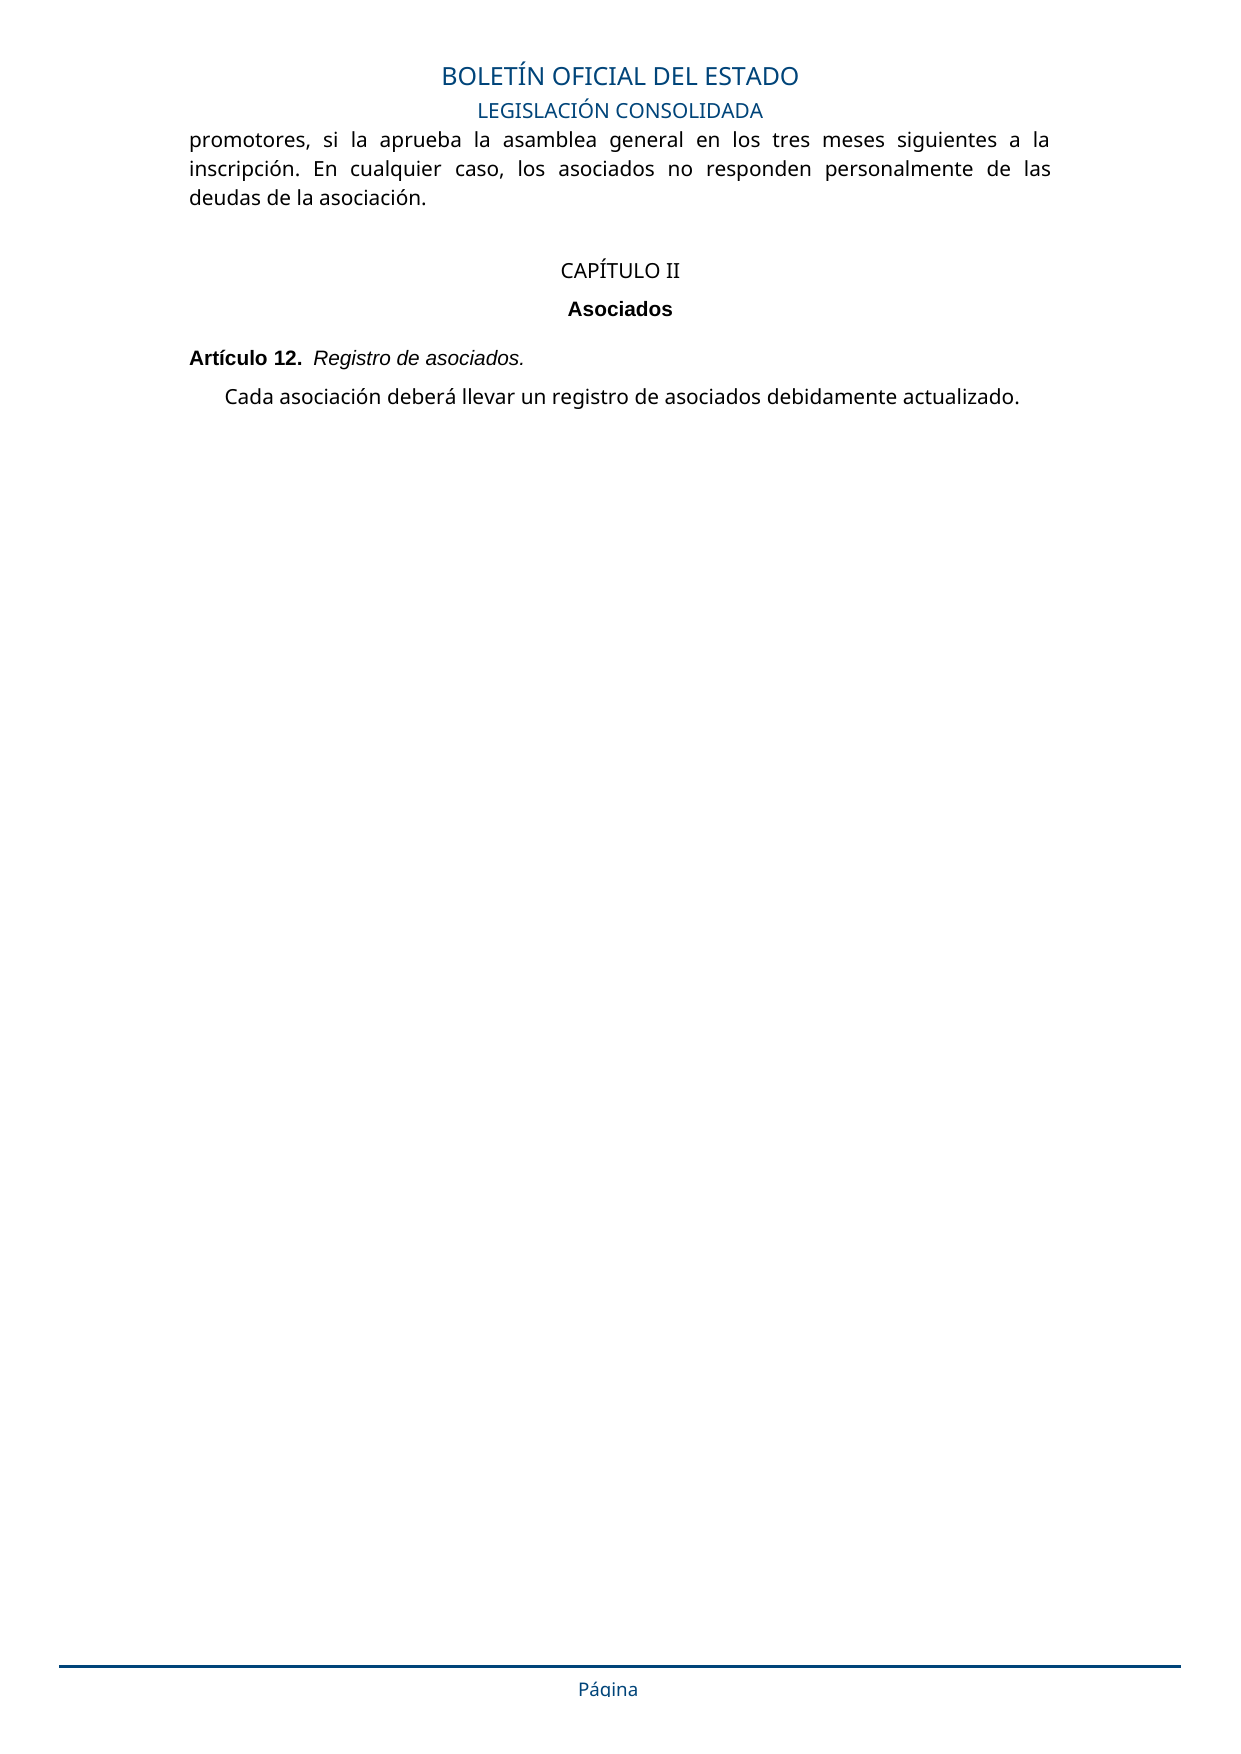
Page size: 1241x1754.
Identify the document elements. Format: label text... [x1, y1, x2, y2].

subtitle Asociados [280, 297, 961, 321]
text Cada asociación deberá llevar un registro de asociados debidamente actualizado. [224, 382, 1065, 410]
text CAPÍTULO II [280, 256, 961, 284]
text Artículo 12. Registro de asociados. [189, 346, 1065, 370]
list promotores, si la aprueba la asamblea general en los tres meses siguientes a la inscripción. En cualquier caso, los asociados no responden personalmente de las deudas de la asociación. [189, 125, 1051, 212]
